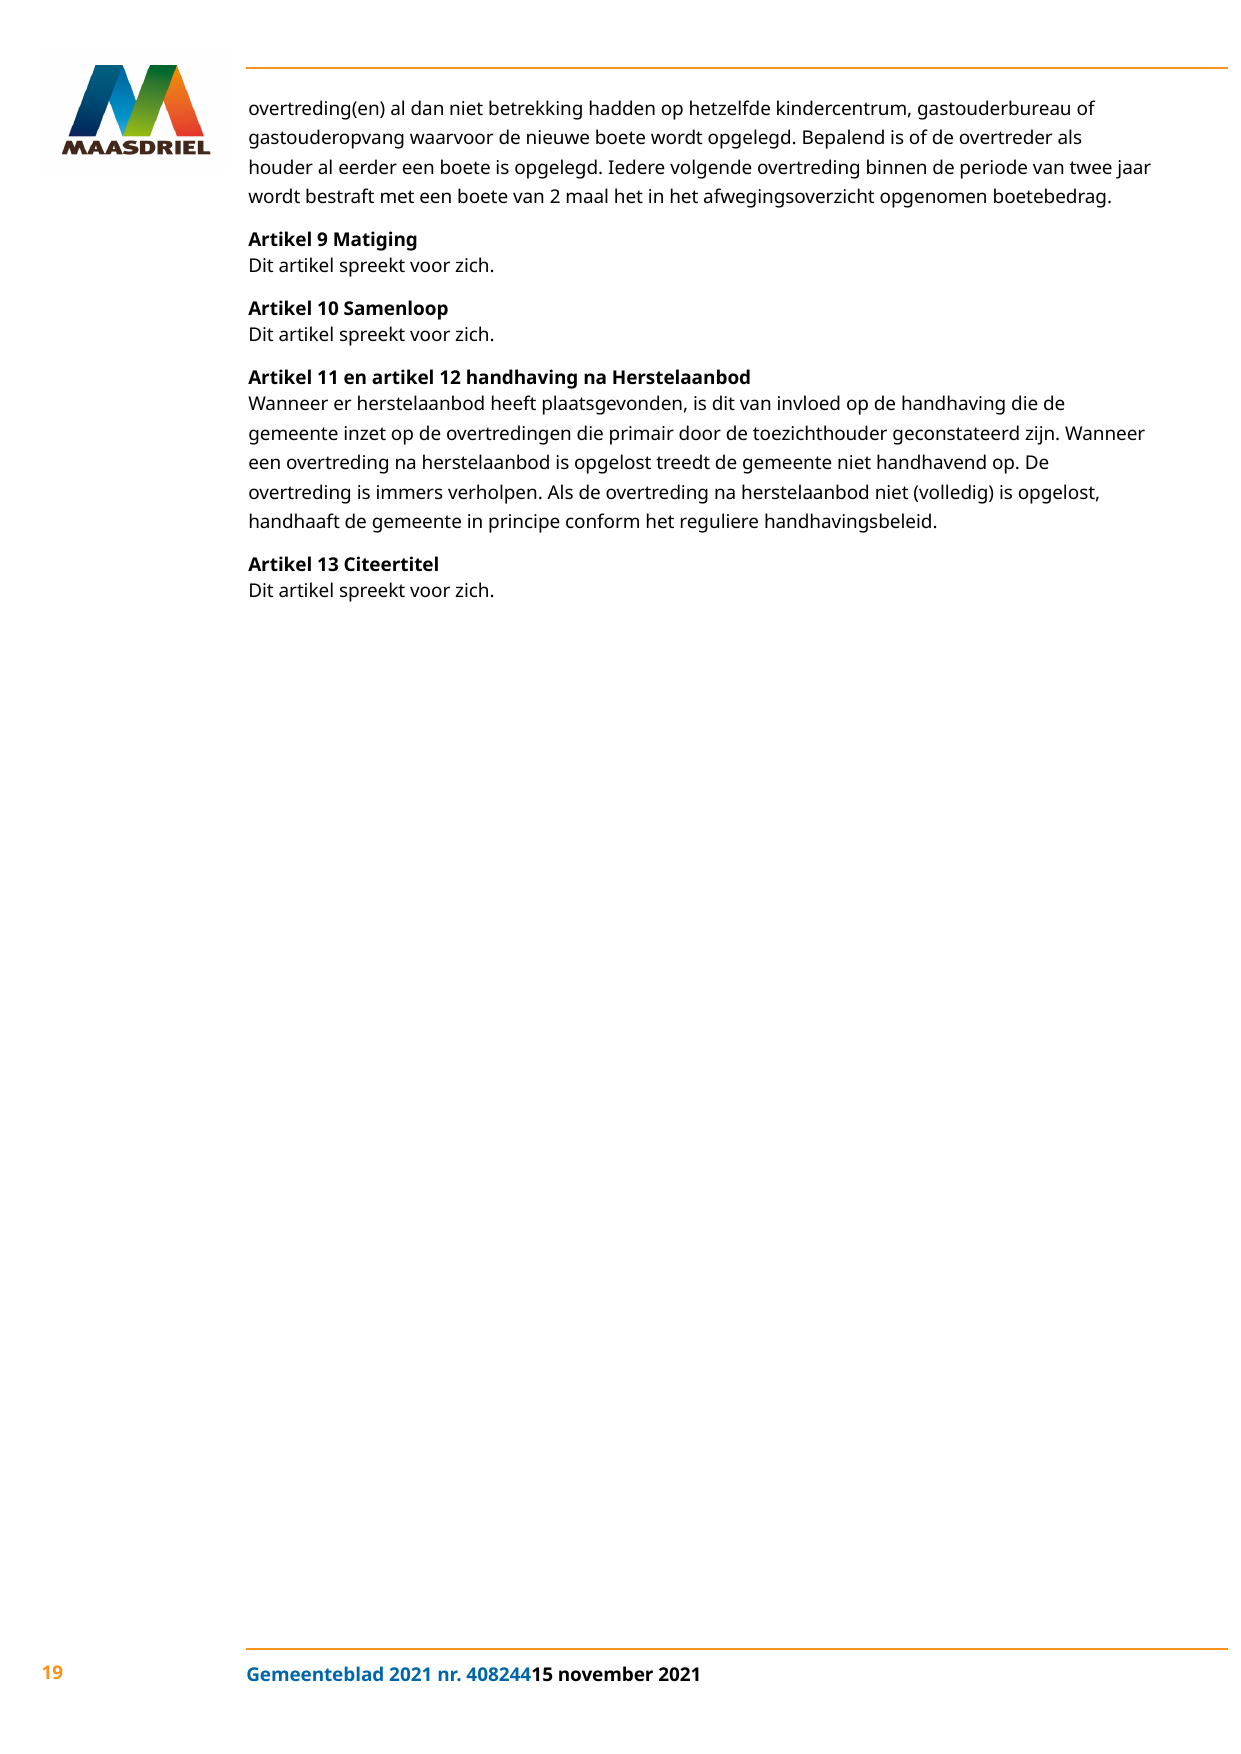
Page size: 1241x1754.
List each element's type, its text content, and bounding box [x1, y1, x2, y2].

text overtreding(en) al dan niet betrekking hadden op hetzelfde kindercentrum, gastouderbureau of gastouderopvang waarvoor de nieuwe boete wordt opgelegd. Bepalend is of de overtreder als houder al eerder een boete is opgelegd. Iedere volgende overtreding binnen de periode van twee jaar wordt bestraft met een boete van 2 maal het in het afwegingsoverzicht opgenomen boetebedrag. [248, 95, 1152, 209]
text Dit artikel spreekt voor zich. [248, 577, 1152, 603]
picture [41, 47, 231, 172]
text Wanneer er herstelaanbod heeft plaatsgevonden, is dit van invloed op de handhaving die de gemeente inzet op de overtredingen die primair door de toezichthouder geconstateerd zijn. Wanneer een overtreding na herstelaanbod is opgelost treedt de gemeente niet handhavend op. De overtreding is immers verholpen. Als de overtreding na herstelaanbod niet (volledig) is opgelost, handhaaft de gemeente in principe conform het reguliere handhavingsbeleid. [248, 390, 1152, 534]
text Dit artikel spreekt voor zich. [248, 252, 1152, 278]
text Artikel 11 en artikel 12 handhaving na Herstelaanbod [248, 364, 1152, 390]
text Artikel 13 Citeertitel [248, 552, 1152, 577]
text Artikel 9 Matiging [248, 227, 1152, 252]
text Artikel 10 Samenloop [248, 296, 1152, 321]
text Dit artikel spreekt voor zich. [248, 321, 1152, 347]
